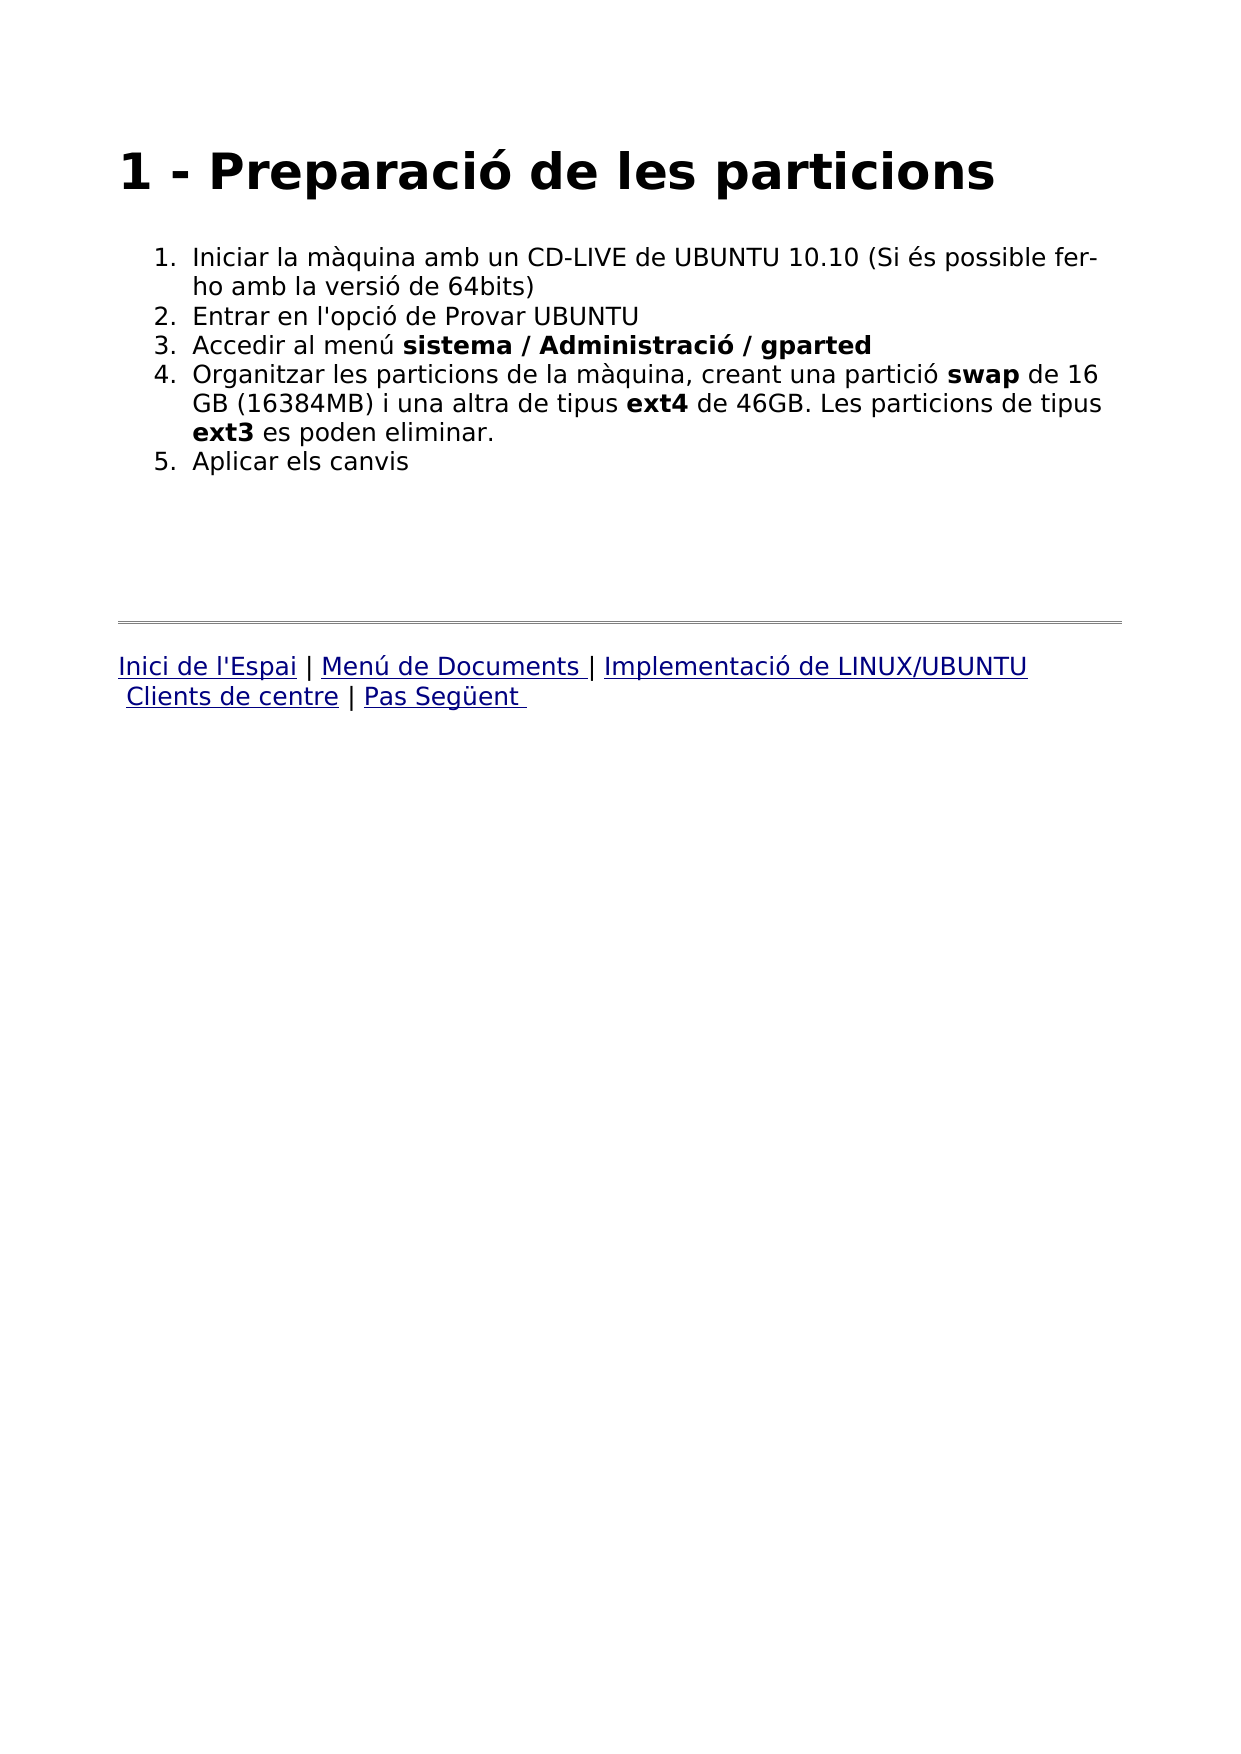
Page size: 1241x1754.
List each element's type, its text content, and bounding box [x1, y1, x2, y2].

list Aplicar els canvis [177, 447, 1122, 477]
list Organitzar les particions de la màquina, creant una partició swap de 16 GB (16384MB) i una altra de tipus ext4 de 46GB. Les particions de tipus ext3 es poden eliminar. [177, 360, 1122, 447]
list Entrar en l'opció de Provar UBUNTU [177, 302, 1122, 331]
list Iniciar la màquina amb un CD-LIVE de UBUNTU 10.10 (Si és possible fer-ho amb la versió de 64bits) [177, 243, 1122, 302]
text Inici de l'Espai | Menú de Documents | Implementació de LINUX/UBUNTU Clients de centre | Pas Següent [118, 652, 1122, 711]
subtitle 1 - Preparació de les particions [118, 143, 1122, 201]
list Accedir al menú sistema / Administració / gparted [177, 331, 1122, 360]
